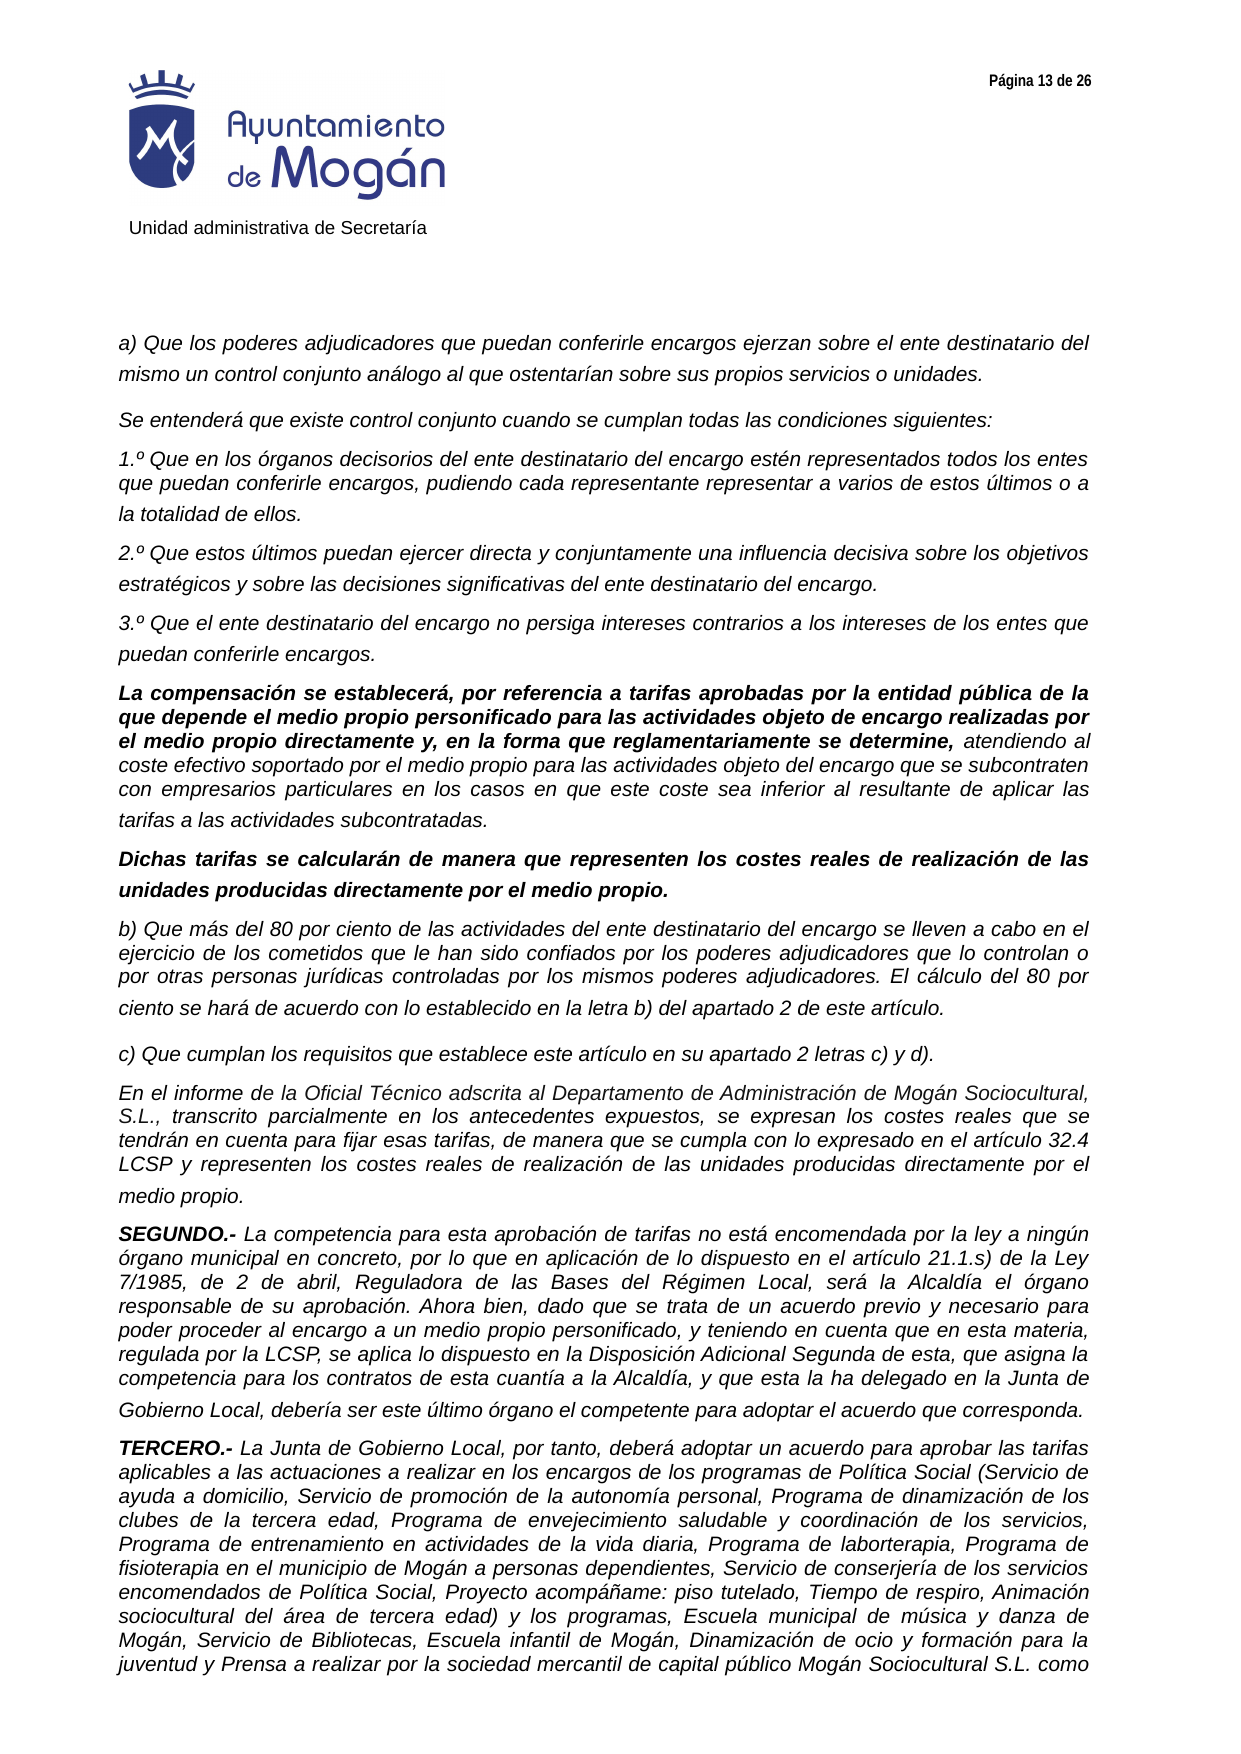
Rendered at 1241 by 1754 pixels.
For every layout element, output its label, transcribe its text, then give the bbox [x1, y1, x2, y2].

text En el informe de la Oficial Técnico adscrita al Departamento de Administración de Mogán Sociocultural, S.L., transcrito parcialmente en los antecedentes expuestos, se expresan los costes reales que se tendrán en cuenta para fijar esas tarifas, de manera que se cumpla con lo expresado en el artículo 32.4 LCSP y representen los costes reales de realización de las unidades producidas directamente por el medio propio. [118, 1080, 1092, 1210]
text 3.º Que el ente destinatario del encargo no persiga intereses contrarios a los intereses de los entes que puedan conferirle encargos. [118, 611, 1092, 668]
picture [128, 70, 445, 206]
text 2.º Que estos últimos puedan ejercer directa y conjuntamente una influencia decisiva sobre los objetivos estratégicos y sobre las decisiones significativas del ente destinatario del encargo. [118, 541, 1092, 598]
text a) Que los poderes adjudicadores que puedan conferirle encargos ejerzan sobre el ente destinatario del mismo un control conjunto análogo al que ostentarían sobre sus propios servicios o unidades. [118, 331, 1092, 388]
text TERCERO.- La Junta de Gobierno Local, por tanto, deberá adoptar un acuerdo para aprobar las tarifas aplicables a las actuaciones a realizar en los encargos de los programas de Política Social (Servicio de ayuda a domicilio, Servicio de promoción de la autonomía personal, Programa de dinamización de los clubes de la tercera edad, Programa de envejecimiento saludable y coordinación de los servicios, Programa de entrenamiento en actividades de la vida diaria, Programa de laborterapia, Programa de fisioterapia en el municipio de Mogán a personas dependientes, Servicio de conserjería de los servicios encomendados de Política Social, Proyecto acompáñame: piso tutelado, Tiempo de respiro, Animación sociocultural del área de tercera edad) y los programas, Escuela municipal de música y danza de Mogán, Servicio de Bibliotecas, Escuela infantil de Mogán, Dinamización de ocio y formación para la juventud y Prensa a realizar por la sociedad mercantil de capital público Mogán Sociocultural S.L. como [118, 1436, 1092, 1676]
text 1.º Que en los órganos decisorios del ente destinatario del encargo estén representados todos los entes que puedan conferirle encargos, pudiendo cada representante representar a varios de estos últimos o a la totalidad de ellos. [118, 447, 1092, 528]
text Se entenderá que existe control conjunto cuando se cumplan todas las condiciones siguientes: [118, 401, 1092, 434]
text b) Que más del 80 por ciento de las actividades del ente destinatario del encargo se lleven a cabo en el ejercicio de los cometidos que le han sido confiados por los poderes adjudicadores que lo controlan o por otras personas jurídicas controladas por los mismos poderes adjudicadores. El cálculo del 80 por ciento se hará de acuerdo con lo establecido en la letra b) del apartado 2 de este artículo. [118, 916, 1092, 1022]
text c) Que cumplan los requisitos que establece este artículo en su apartado 2 letras c) y d). [118, 1034, 1092, 1068]
text La compensación se establecerá, por referencia a tarifas aprobadas por la entidad pública de la que depende el medio propio personificado para las actividades objeto de encargo realizadas por el medio propio directamente y, en la forma que reglamentariamente se determine, atendiendo al coste efectivo soportado por el medio propio para las actividades objeto del encargo que se subcontraten con empresarios particulares en los casos en que este coste sea inferior al resultante de aplicar las tarifas a las actividades subcontratadas. [118, 681, 1092, 834]
text Dichas tarifas se calcularán de manera que representen los costes reales de realización de las unidades producidas directamente por el medio propio. [118, 846, 1092, 904]
text SEGUNDO.- La competencia para esta aprobación de tarifas no está encomendada por la ley a ningún órgano municipal en concreto, por lo que en aplicación de lo dispuesto en el artículo 21.1.s) de la Ley 7/1985, de 2 de abril, Reguladora de las Bases del Régimen Local, será la Alcaldía el órgano responsable de su aprobación. Ahora bien, dado que se trata de un acuerdo previo y necesario para poder proceder al encargo a un medio propio personificado, y teniendo en cuenta que en esta materia, regulada por la LCSP, se aplica lo dispuesto en la Disposición Adicional Segunda de esta, que asigna la competencia para los contratos de esta cuantía a la Alcaldía, y que esta la ha delegado en la Junta de Gobierno Local, debería ser este último órgano el competente para adoptar el acuerdo que corresponda. [118, 1222, 1092, 1423]
